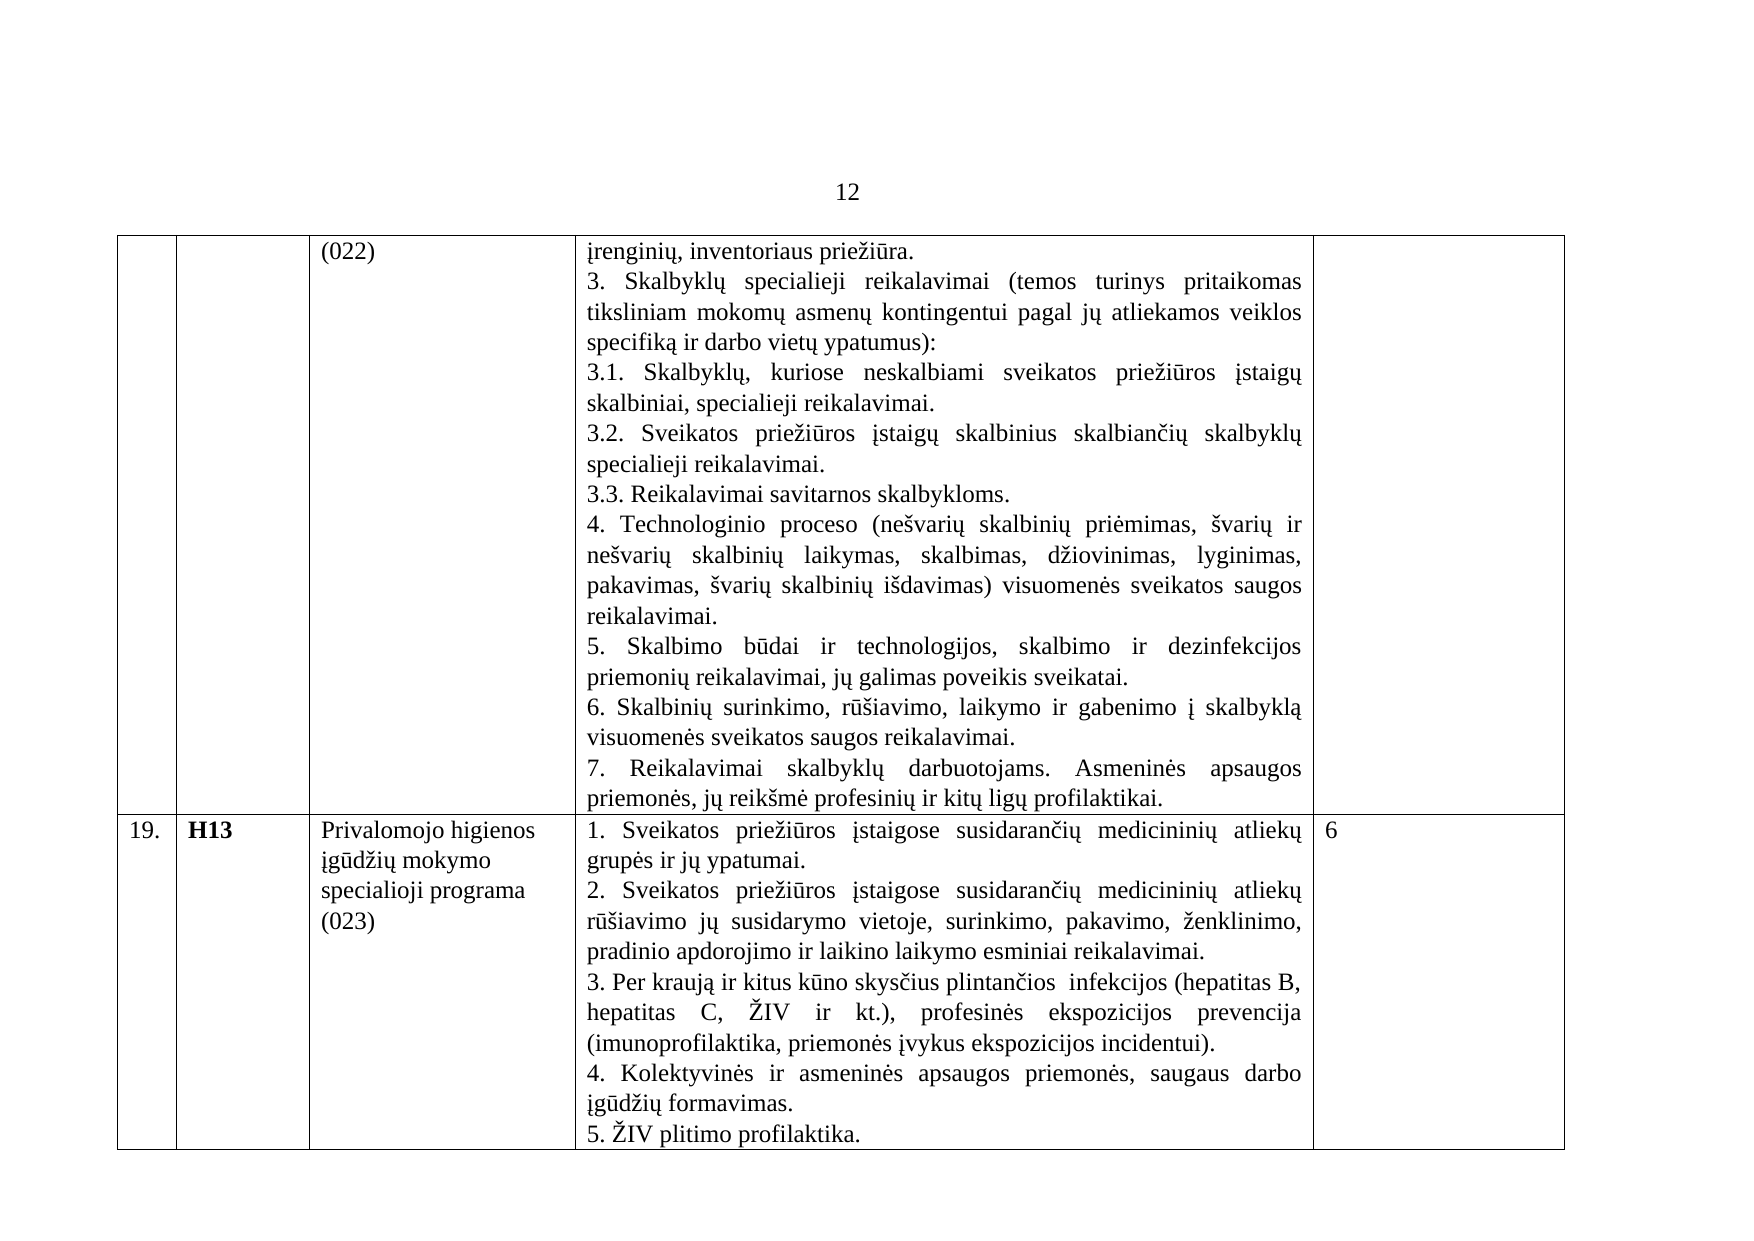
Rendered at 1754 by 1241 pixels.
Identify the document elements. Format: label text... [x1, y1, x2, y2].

table_cell (022) [310, 236, 575, 814]
table_cell [1314, 236, 1564, 814]
table_cell įrenginių, inventoriaus priežiūra. 3. Skalbyklų specialieji reikalavimai (temos turinys pritaikomas tiksliniam mokomų asmenų kontingentui pagal jų atliekamos veiklos specifiką ir darbo vietų ypatumus): 3.1. Skalbyklų, kuriose neskalbiami sveikatos priežiūros įstaigų skalbiniai, specialieji reikalavimai. 3.2. Sveikatos priežiūros įstaigų skalbinius skalbiančių skalbyklų specialieji reikalavimai. 3.3. Reikalavimai savitarnos skalbykloms. 4. Technologinio proceso (nešvarių skalbinių priėmimas, švarių ir nešvarių skalbinių laikymas, skalbimas, džiovinimas, lyginimas, pakavimas, švarių skalbinių išdavimas) visuomenės sveikatos saugos reikalavimai. 5. Skalbimo būdai ir technologijos, skalbimo ir dezinfekcijos priemonių reikalavimai, jų galimas poveikis sveikatai. 6. Skalbinių surinkimo, rūšiavimo, laikymo ir gabenimo į skalbyklą visuomenės sveikatos saugos reikalavimai. 7. Reikalavimai skalbyklų darbuotojams. Asmeninės apsaugos priemonės, jų reikšmė profesinių ir kitų ligų profilaktikai. [576, 236, 1313, 814]
table_cell [177, 236, 309, 814]
table_cell 19. [118, 815, 176, 1149]
table_cell 1. Sveikatos priežiūros įstaigose susidarančių medicininių atliekų grupės ir jų ypatumai. 2. Sveikatos priežiūros įstaigose susidarančių medicininių atliekų rūšiavimo jų susidarymo vietoje, surinkimo, pakavimo, ženklinimo, pradinio apdorojimo ir laikino laikymo esminiai reikalavimai. 3. Per kraują ir kitus kūno skysčius plintančios infekcijos (hepatitas B, hepatitas C, ŽIV ir kt.), profesinės ekspozicijos prevencija (imunoprofilaktika, priemonės įvykus ekspozicijos incidentui). 4. Kolektyvinės ir asmeninės apsaugos priemonės, saugaus darbo įgūdžių formavimas. 5. ŽIV plitimo profilaktika. [576, 815, 1313, 1149]
table_cell Privalomojo higienos įgūdžių mokymo specialioji programa (023) [310, 815, 575, 1149]
table_cell 6 [1314, 815, 1564, 1149]
table_cell H13 [177, 815, 309, 1149]
table_cell [118, 236, 176, 814]
